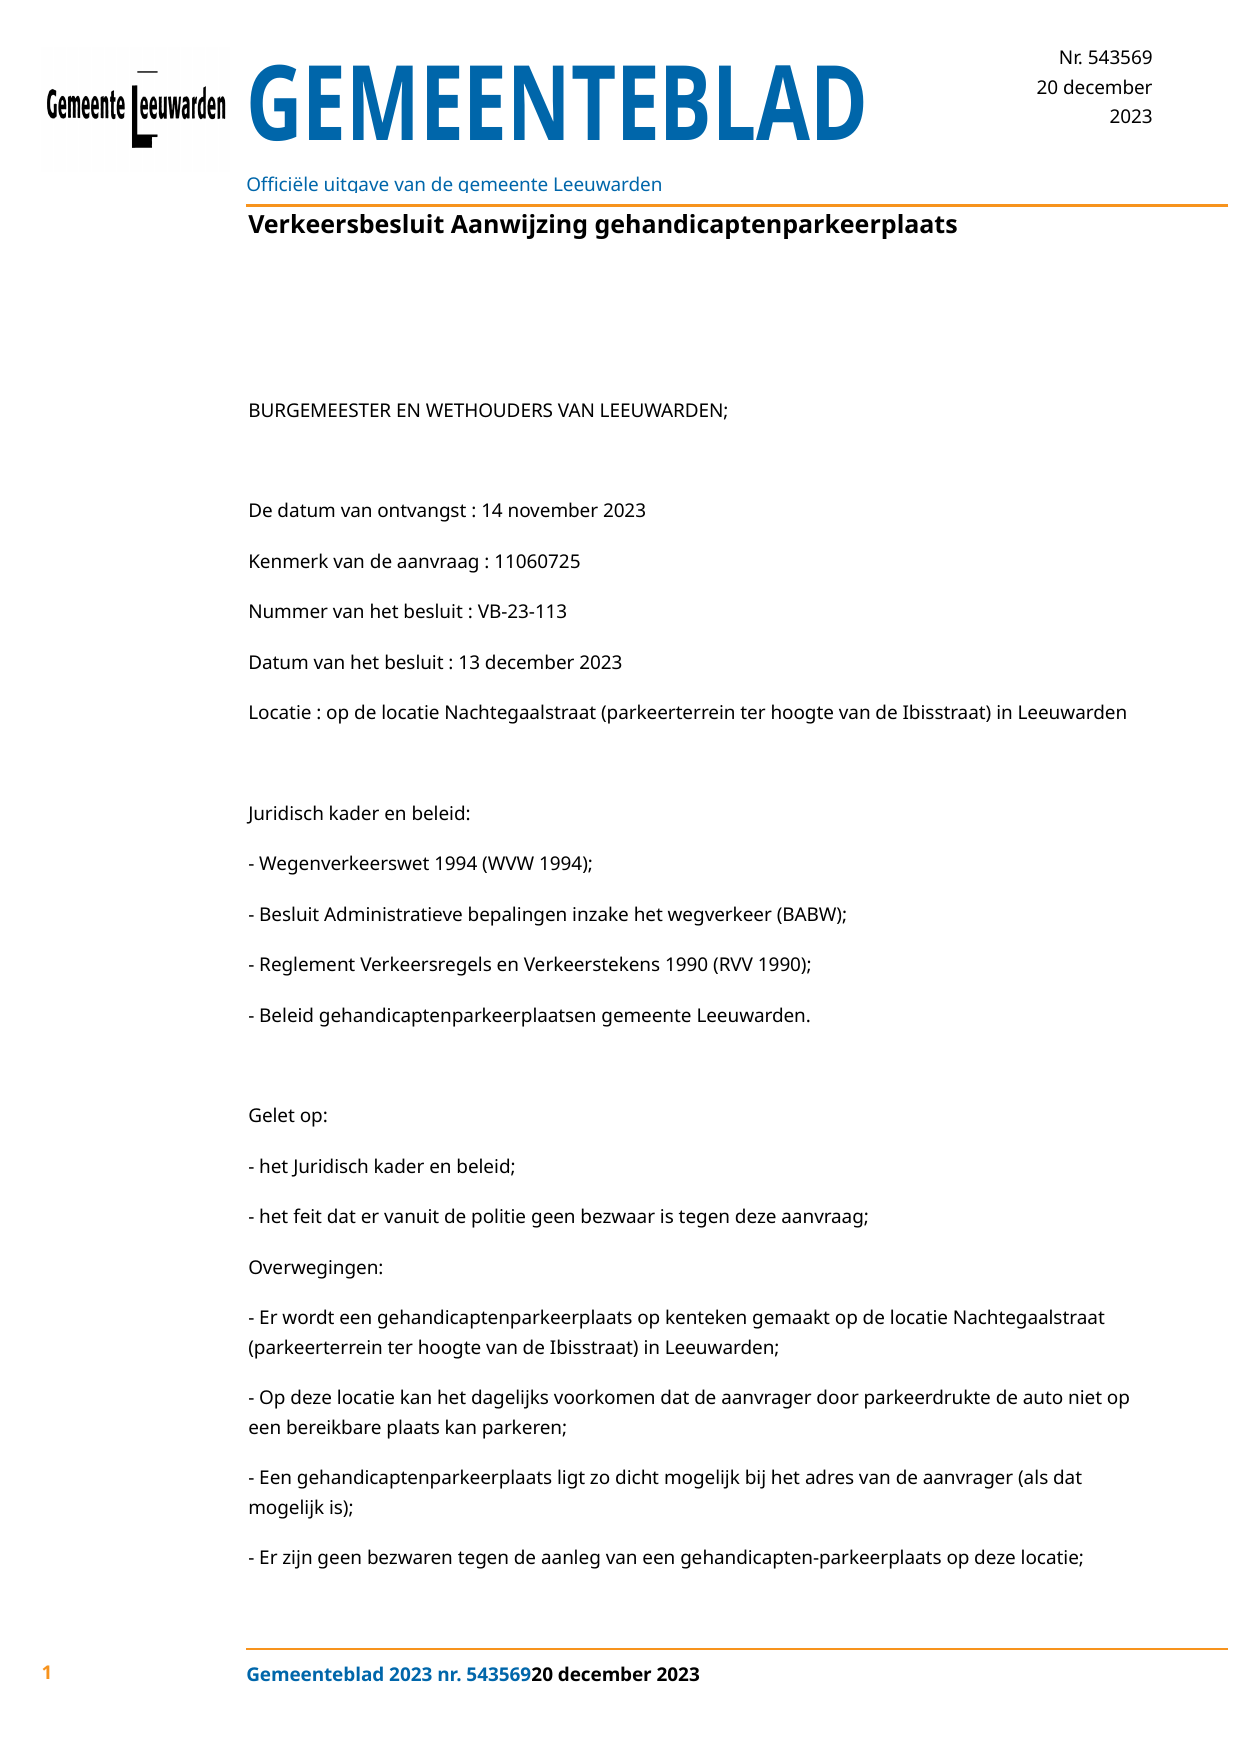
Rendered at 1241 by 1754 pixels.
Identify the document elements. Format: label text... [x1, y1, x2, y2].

text - Op deze locatie kan het dagelijks voorkomen dat de aanvrager door parkeerdrukte de auto niet op een bereikbare plaats kan parkeren; [248, 1384, 1152, 1440]
text - Een gehandicaptenparkeerplaats ligt zo dicht mogelijk bij het adres van de aanvrager (als dat mogelijk is); [248, 1464, 1152, 1520]
text - Wegenverkeerswet 1994 (WVW 1994); [248, 851, 1152, 876]
text Overwegingen: [248, 1254, 1152, 1280]
text - Beleid gehandicaptenparkeerplaatsen gemeente Leeuwarden. [248, 1002, 1152, 1028]
picture [41, 47, 231, 172]
text Datum van het besluit : 13 december 2023 [248, 649, 1152, 675]
text - Reglement Verkeersregels en Verkeerstekens 1990 (RVV 1990); [248, 951, 1152, 977]
text BURGEMEESTER EN WETHOUDERS VAN LEEUWARDEN; [248, 397, 1152, 423]
text Verkeersbesluit Aanwijzing gehandicaptenparkeerplaats [248, 207, 1152, 241]
text De datum van ontvangst : 14 november 2023 [248, 498, 1152, 523]
text - het Juridisch kader en beleid; [248, 1153, 1152, 1179]
text Gelet op: [248, 1103, 1152, 1128]
text Locatie : op de locatie Nachtegaalstraat (parkeerterrein ter hoogte van de Ibisstraat) in Leeuwarden [248, 699, 1152, 725]
text - Besluit Administratieve bepalingen inzake het wegverkeer (BABW); [248, 901, 1152, 927]
text Nummer van het besluit : VB-23-113 [248, 598, 1152, 624]
text - Er zijn geen bezwaren tegen de aanleg van een gehandicapten-parkeerplaats op deze locatie; [248, 1544, 1152, 1570]
text - het feit dat er vanuit de politie geen bezwaar is tegen deze aanvraag; [248, 1203, 1152, 1229]
text Juridisch kader en beleid: [248, 800, 1152, 826]
text - Er wordt een gehandicaptenparkeerplaats op kenteken gemaakt op de locatie Nachtegaalstraat (parkeerterrein ter hoogte van de Ibisstraat) in Leeuwarden; [248, 1304, 1152, 1360]
text Kenmerk van de aanvraag : 11060725 [248, 548, 1152, 574]
